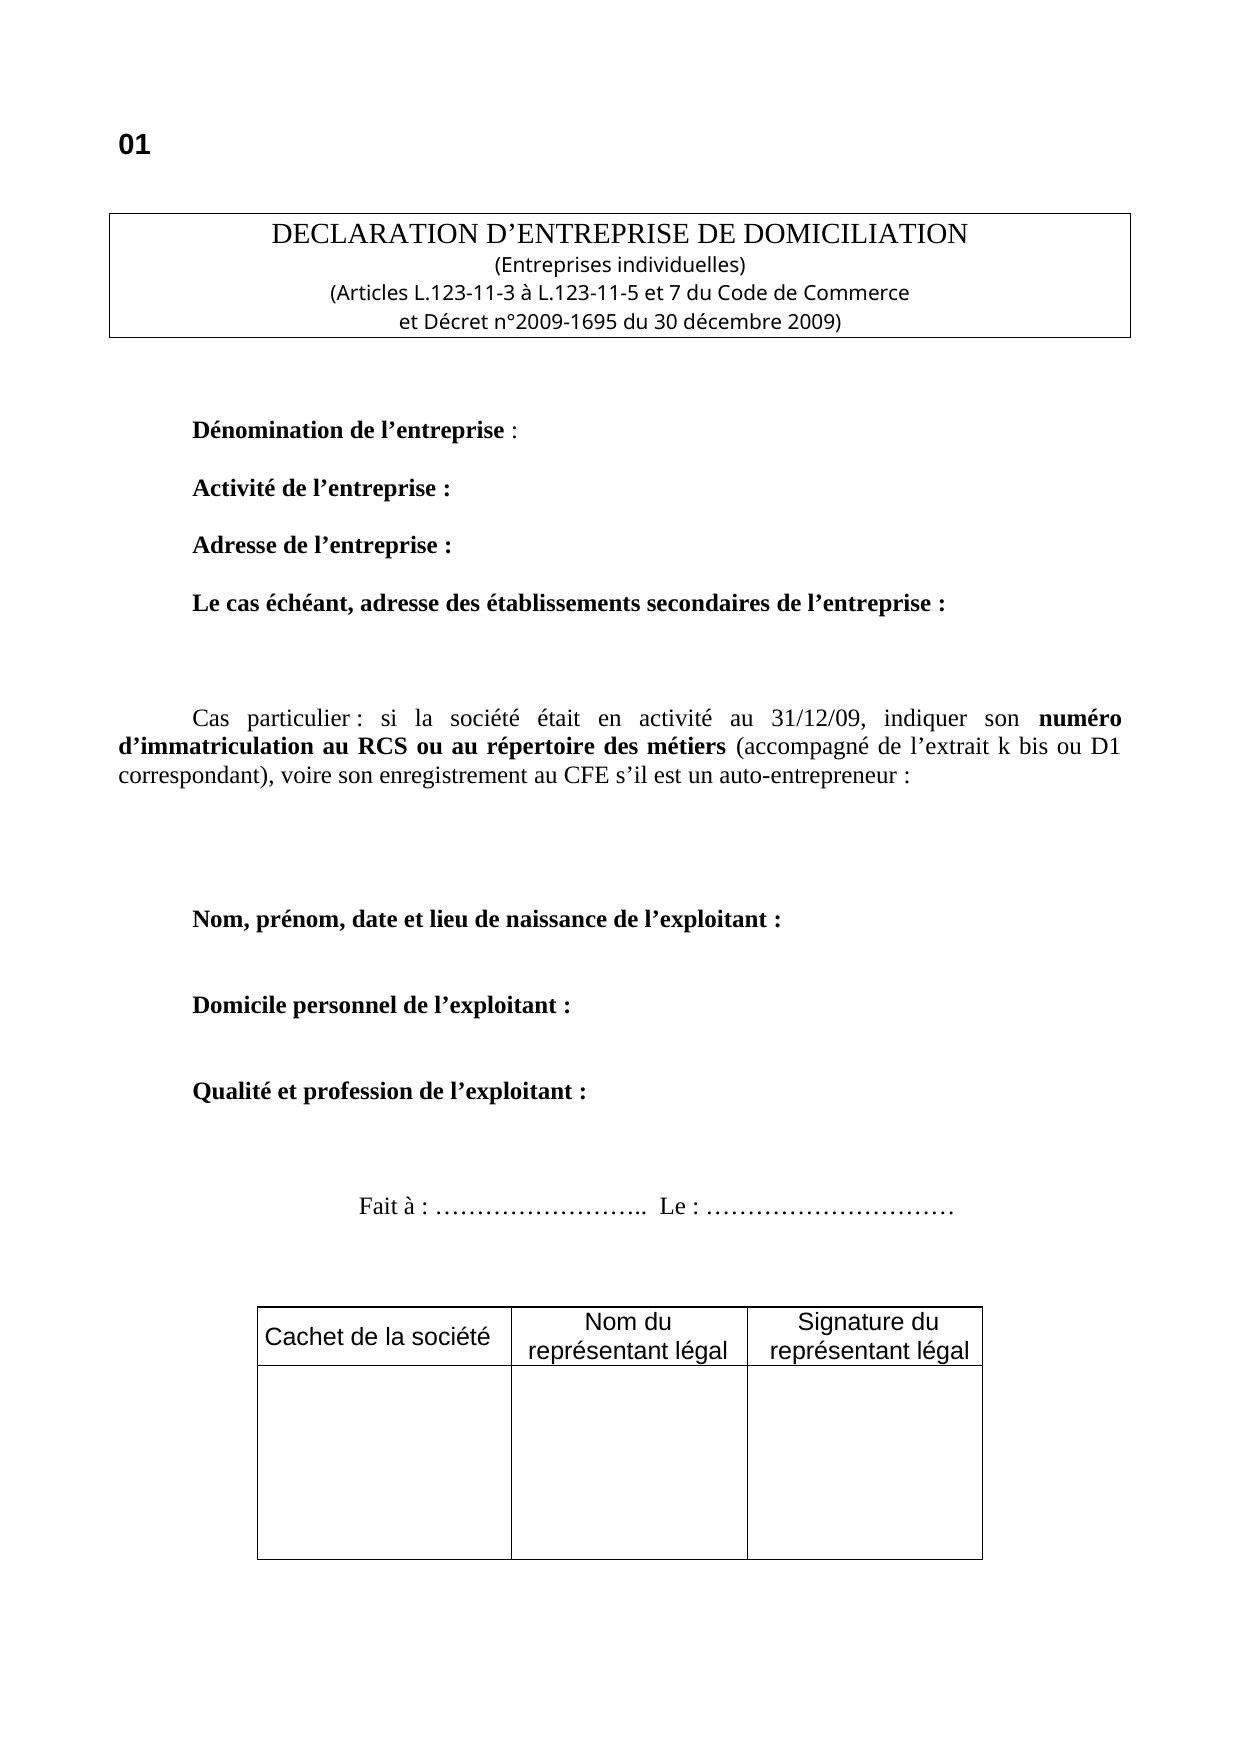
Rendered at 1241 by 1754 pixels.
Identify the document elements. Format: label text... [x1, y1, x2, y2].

text Fait à : …………………….. Le : ………………………… [118, 1191, 1122, 1220]
text Le cas échéant, adresse des établissements secondaires de l’entreprise : [118, 588, 1122, 616]
text Dénomination de l’entreprise : [118, 415, 1122, 444]
table_cell [748, 1366, 982, 1559]
table_header Cachet de la société [258, 1308, 511, 1365]
subtitle (Entreprises individuelles) [118, 250, 1122, 278]
text Adresse de l’entreprise : [118, 530, 1122, 559]
text Cas particulier : si la société était en activité au 31/12/09, indiquer son numéro d’immatriculation au RCS ou au répertoire des métiers (accompagné de l’extrait k bis ou D1 correspondant), voire son enregistrement au CFE s’il est un auto-entrepreneur : [118, 703, 1122, 789]
table_header Nom du représentant légal [512, 1308, 747, 1365]
table_cell [258, 1366, 511, 1559]
text Domicile personnel de l’exploitant : [118, 990, 1122, 1019]
text Qualité et profession de l’exploitant : [118, 1076, 1122, 1105]
text 01 [118, 127, 1122, 161]
table_header Signature du représentant légal [748, 1308, 982, 1365]
subtitle et Décret n°2009-1695 du 30 décembre 2009) [110, 304, 1130, 337]
subtitle DECLARATION D’ENTREPRISE DE DOMICILIATION [110, 214, 1130, 250]
text Activité de l’entreprise : [118, 473, 1122, 501]
text Nom, prénom, date et lieu de naissance de l’exploitant : [118, 904, 1122, 933]
table_cell [512, 1366, 747, 1559]
subtitle (Articles L.123-11-3 à L.123-11-5 et 7 du Code de Commerce [118, 278, 1122, 304]
